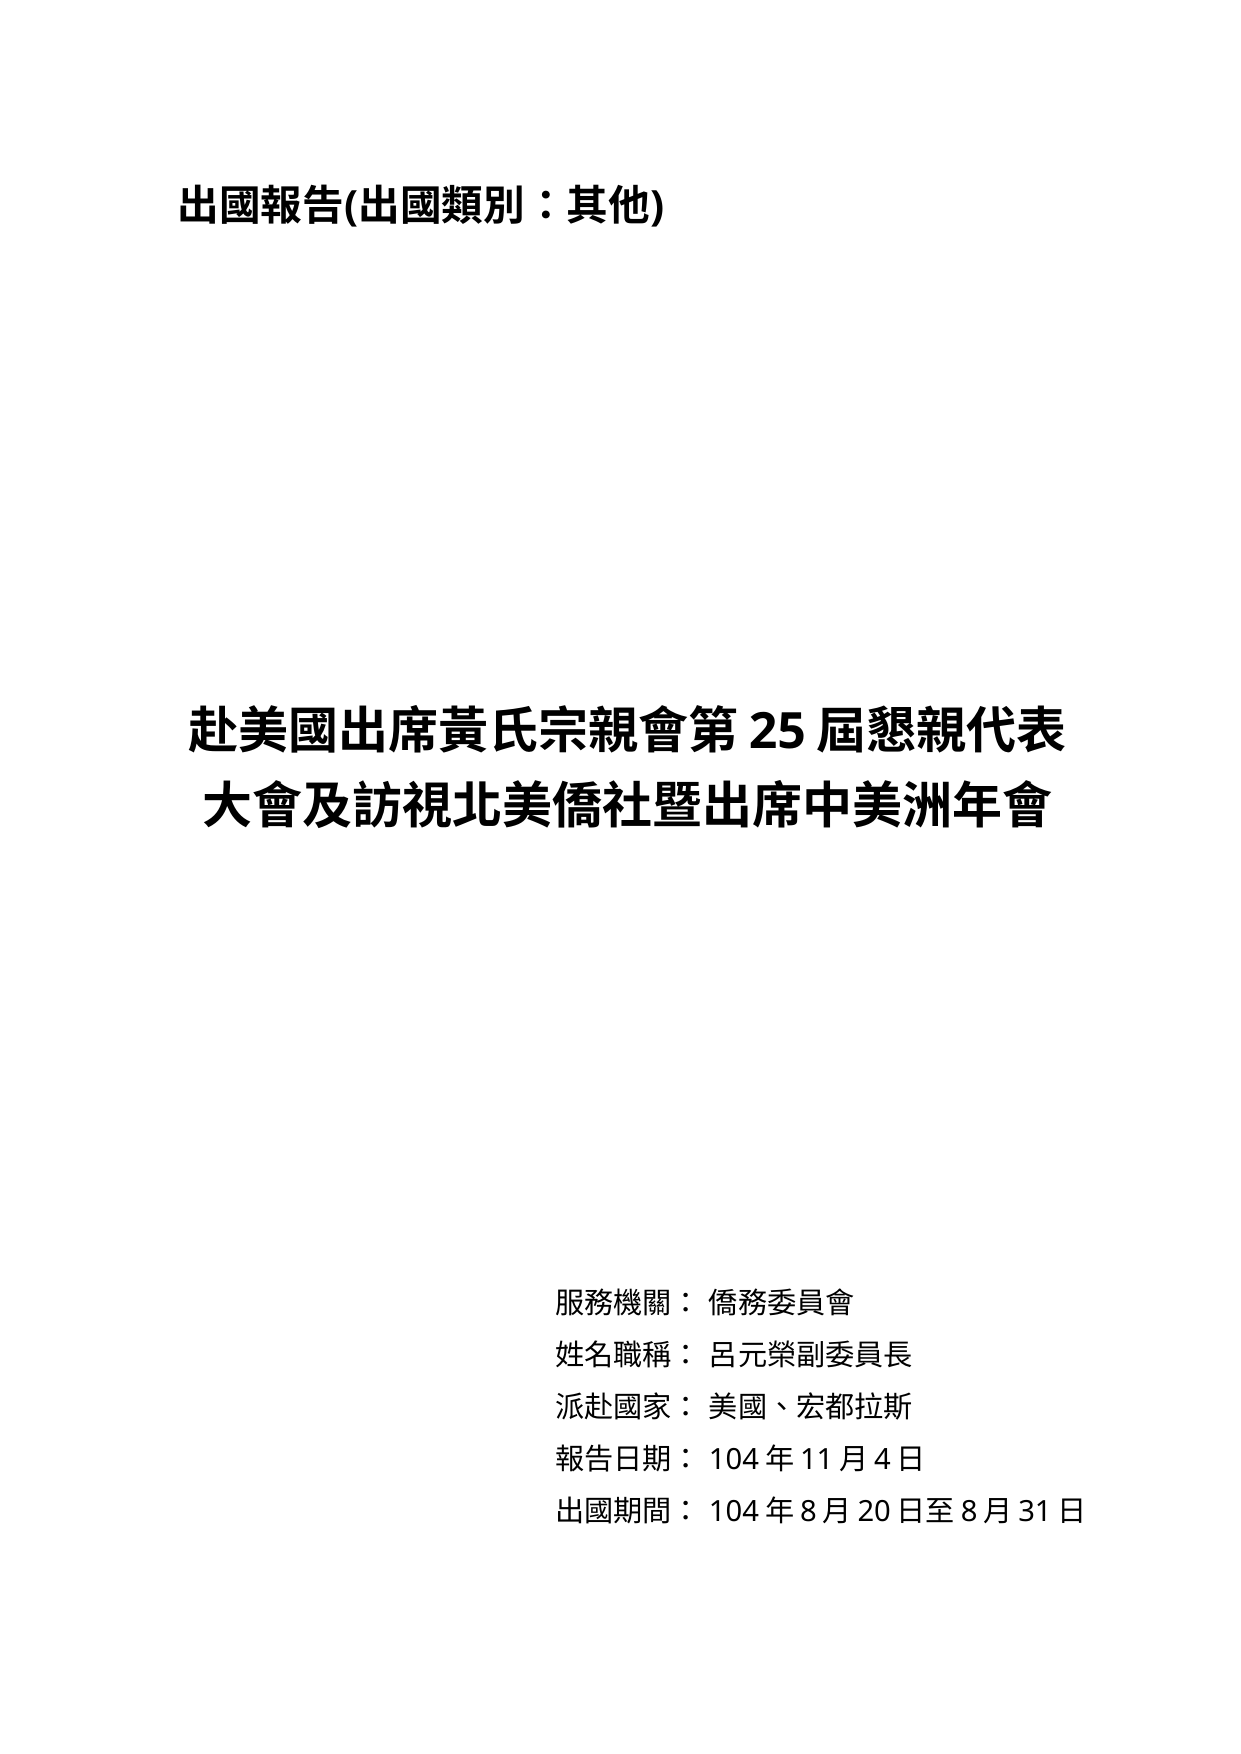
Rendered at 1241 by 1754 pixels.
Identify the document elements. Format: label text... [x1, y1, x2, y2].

table_cell 呂元榮副委員長 [698, 1324, 1087, 1376]
table_cell 姓名職稱： [535, 1324, 697, 1376]
text 赴美國出席黃氏宗親會第25屆懇親代表 [158, 689, 1096, 764]
table_header 僑務委員會 [698, 1272, 1087, 1324]
table_cell 出國期間： [535, 1480, 697, 1532]
table_cell 104年8月20日至8月31日 [698, 1480, 1087, 1532]
table_cell 報告日期： [535, 1428, 697, 1480]
table_cell 派赴國家： [535, 1376, 697, 1428]
text 大會及訪視北美僑社暨出席中美洲年會 [158, 764, 1096, 839]
text 出國報告(出國類別：其他) [177, 164, 1087, 239]
table_cell 美國、宏都拉斯 [698, 1376, 1087, 1428]
table_cell 104年11月4日 [698, 1428, 1087, 1480]
table_header 服務機關： [535, 1272, 697, 1324]
